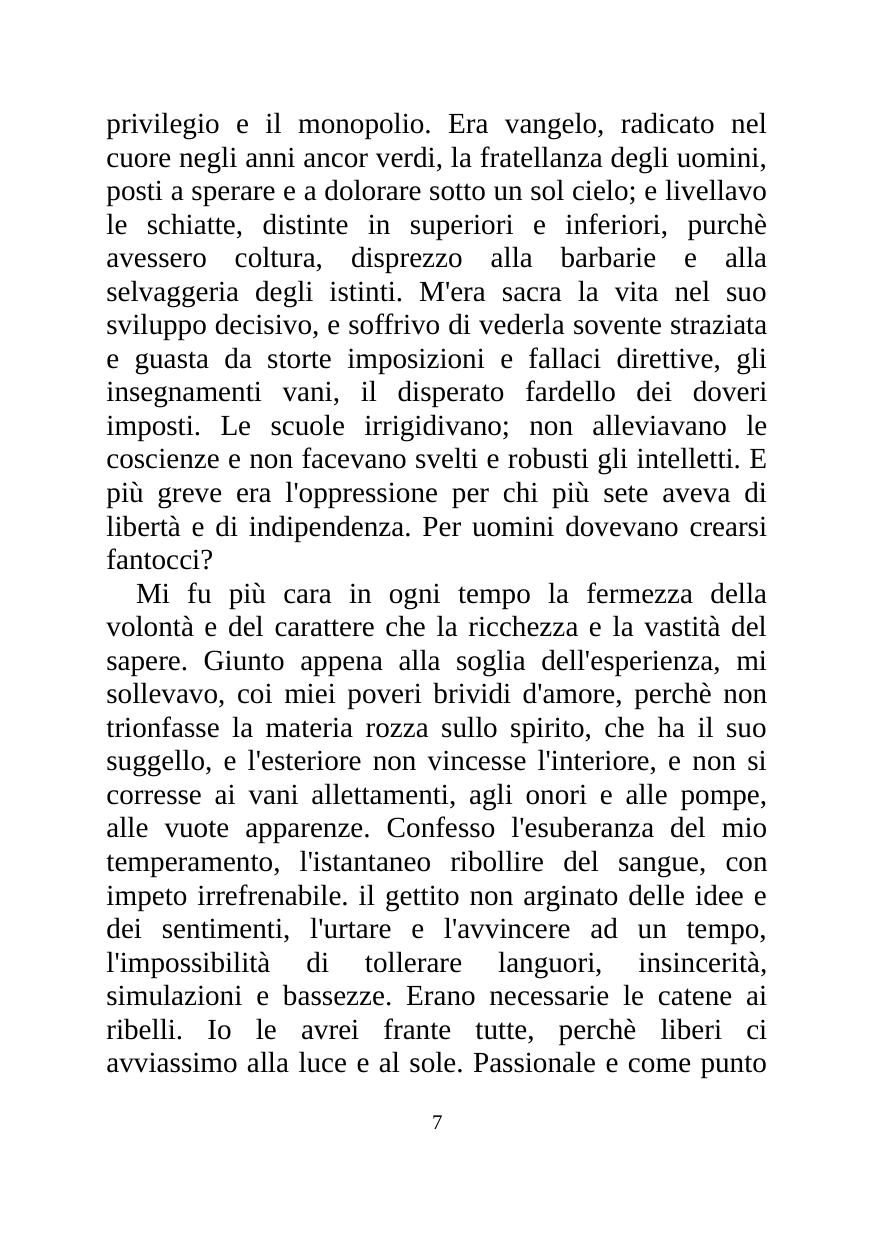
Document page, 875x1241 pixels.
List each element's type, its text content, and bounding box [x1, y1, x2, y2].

text Mi fu più cara in ogni tempo la fermezza della volontà e del carattere che la ricchezza e la vastità del sapere. Giunto appena alla soglia dell'esperienza, mi sollevavo, coi miei poveri brividi d'amore, perchè non trionfasse la materia rozza sullo spirito, che ha il suo suggello, e l'esteriore non vincesse l'interiore, e non si corresse ai vani allettamenti, agli onori e alle pompe, alle vuote apparenze. Confesso l'esuberanza del mio temperamento, l'istantaneo ribollire del sangue, con impeto irrefrenabile. il gettito non arginato delle idee e dei sentimenti, l'urtare e l'avvincere ad un tempo, l'impossibilità di tollerare languori, insincerità, simulazioni e bassezze. Erano necessarie le catene ai ribelli. Io le avrei frante tutte, perchè liberi ci avviassimo alla luce e al sole. Passionale e come punto [106, 576, 768, 1079]
text privilegio e il monopolio. Era vangelo, radicato nel cuore negli anni ancor verdi, la fratellanza degli uomini, posti a sperare e a dolorare sotto un sol cielo; e livellavo le schiatte, distinte in superiori e inferiori, purchè avessero coltura, disprezzo alla barbarie e alla selvaggeria degli istinti. M'era sacra la vita nel suo sviluppo decisivo, e soffrivo di vederla sovente straziata e guasta da storte imposizioni e fallaci direttive, gli insegnamenti vani, il disperato fardello dei doveri imposti. Le scuole irrigidivano; non alleviavano le coscienze e non facevano svelti e robusti gli intelletti. E più greve era l'oppressione per chi più sete aveva di libertà e di indipendenza. Per uomini dovevano crearsi fantocci? [106, 106, 768, 576]
